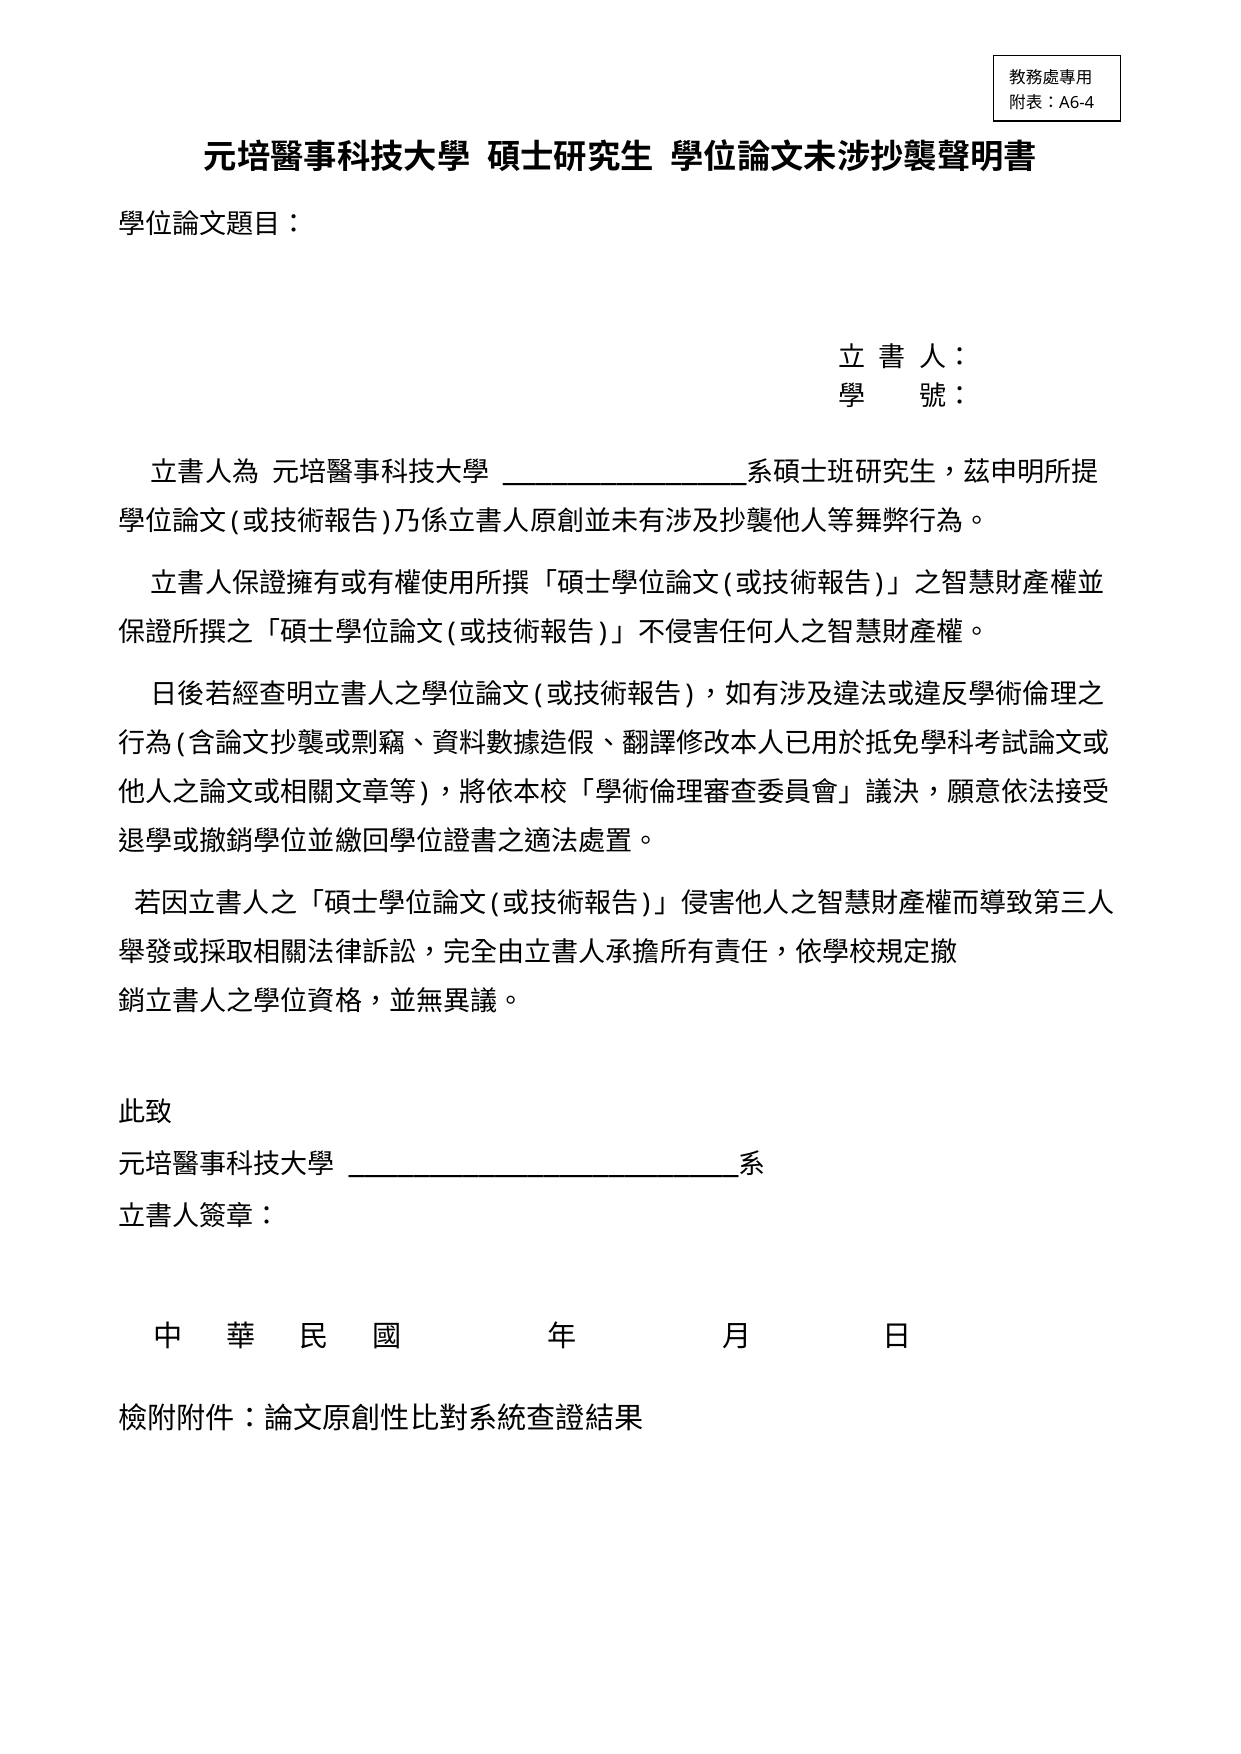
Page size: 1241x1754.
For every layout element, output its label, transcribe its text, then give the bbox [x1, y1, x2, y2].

text 若因立書人之「碩士學位論文(或技術報告)」侵害他人之智慧財產權而導致第三人舉發或採取相關法律訴訟，完全由立書人承擔所有責任，依學校規定撤 [118, 881, 1122, 969]
text 立書人保證擁有或有權使用所撰「碩士學位論文(或技術報告)」之智慧財產權並保證所撰之「碩士學位論文(或技術報告)」不侵害任何人之智慧財產權。 [118, 561, 1122, 649]
text 銷立書人之學位資格，並無異議。 [118, 979, 1122, 1018]
text [994, 56, 1120, 120]
text 元培醫事科技大學 碩士研究生 學位論文未涉抄襲聲明書 [118, 130, 1122, 178]
text 日後若經查明立書人之學位論文(或技術報告)，如有涉及違法或違反學術倫理之行為(含論文抄襲或剽竊、資料數據造假、翻譯修改本人已用於抵免學科考試論文或他人之論文或相關文章等)，將依本校「學術倫理審查委員會」議決，願意依法接受退學或撤銷學位並繳回學位證書之適法處置。 [118, 672, 1122, 859]
text 立書人為 元培醫事科技大學 _______________系碩士班研究生，茲申明所提學位論文(或技術報告)乃係立書人原創並未有涉及抄襲他人等舞弊行為。 [118, 450, 1122, 539]
text 附表：A6-4 [1009, 88, 1105, 113]
text 教務處專用 [1009, 63, 1105, 88]
text 立書人簽章： [118, 1194, 1122, 1233]
text 學 號： [118, 374, 1122, 413]
text 此致 [118, 1090, 1122, 1129]
text 中 華 民 國 年 月 日 [118, 1312, 1122, 1355]
text 立 書 人： [118, 335, 1122, 374]
text 元培醫事科技大學 ________________________系 [118, 1142, 1122, 1181]
text 學位論文題目： [118, 202, 1122, 241]
text 檢附附件：論文原創性比對系統查證結果 [118, 1394, 1122, 1437]
